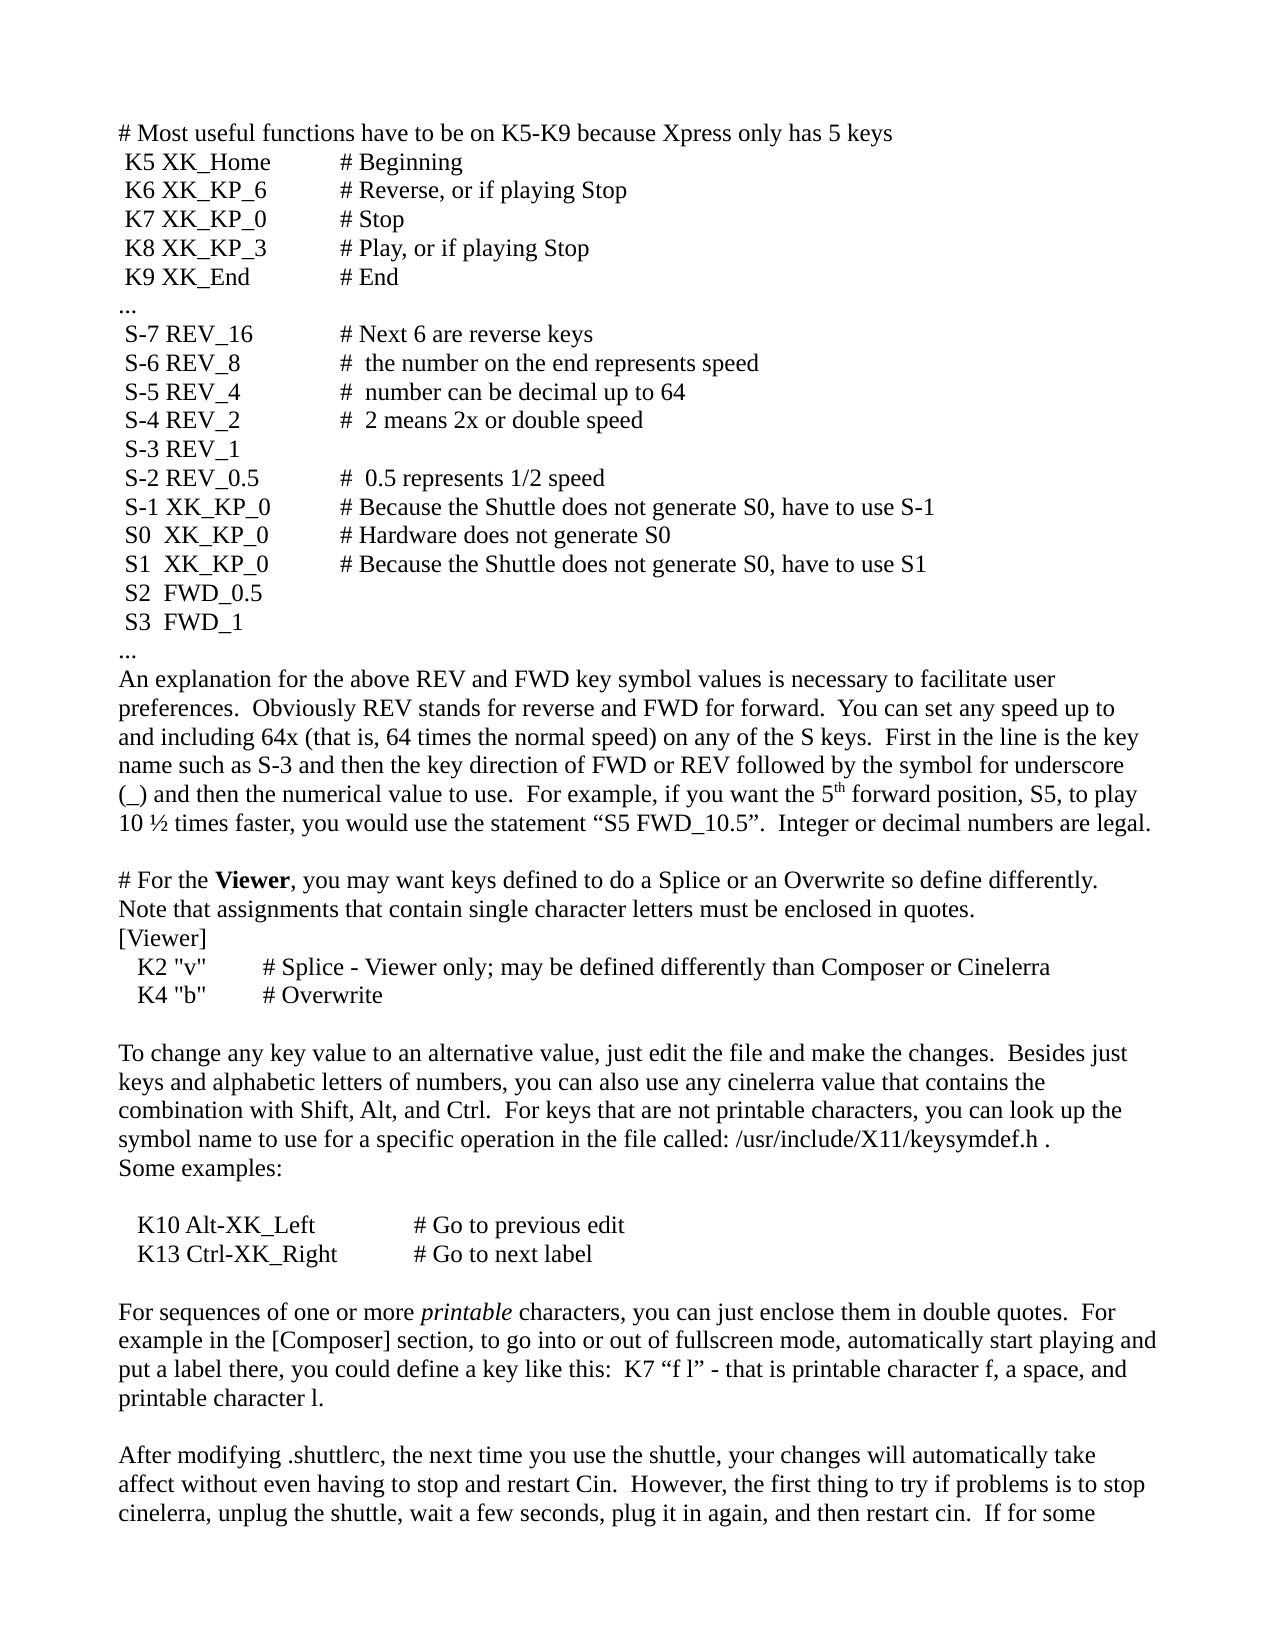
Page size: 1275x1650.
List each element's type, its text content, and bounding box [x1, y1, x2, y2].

text S0 XK_KP_0 # Hardware does not generate S0 [118, 521, 1157, 549]
text K5 XK_Home # Beginning [118, 147, 1157, 176]
text ... [118, 636, 1157, 664]
text K6 XK_KP_6 # Reverse, or if playing Stop [118, 176, 1157, 204]
text An explanation for the above REV and FWD key symbol values is necessary to facilitate user preferences. Obviously REV stands for reverse and FWD for forward. You can set any speed up to and including 64x (that is, 64 times the normal speed) on any of the S keys. First in the line is the key name such as S-3 and then the key direction of FWD or REV followed by the symbol for underscore (_) and then the numerical value to use. For example, if you want the 5th forward position, S5, to play 10 ½ times faster, you would use the statement “S5 FWD_10.5”. Integer or decimal numbers are legal. [118, 664, 1157, 837]
text S-1 XK_KP_0 # Because the Shuttle does not generate S0, have to use S-1 [118, 492, 1157, 521]
text [Viewer] [118, 923, 1157, 952]
text S1 XK_KP_0 # Because the Shuttle does not generate S0, have to use S1 [118, 549, 1157, 578]
text K9 XK_End # End [118, 262, 1157, 291]
text K10 Alt-XK_Left # Go to previous edit [118, 1211, 1157, 1239]
text S-6 REV_8 # the number on the end represents speed [118, 348, 1157, 377]
text K2 "v" # Splice - Viewer only; may be defined differently than Composer or Cinelerra [118, 952, 1157, 981]
text Some examples: [118, 1153, 1157, 1182]
text S-5 REV_4 # number can be decimal up to 64 [118, 377, 1157, 406]
text # Most useful functions have to be on K5-K9 because Xpress only has 5 keys [118, 118, 1157, 147]
text K4 "b" # Overwrite [118, 981, 1157, 1009]
text S2 FWD_0.5 [118, 578, 1157, 607]
text To change any key value to an alternative value, just edit the file and make the changes. Besides just keys and alphabetic letters of numbers, you can also use any cinelerra value that contains the combination with Shift, Alt, and Ctrl. For keys that are not printable characters, you can look up the symbol name to use for a specific operation in the file called: /usr/include/X11/keysymdef.h . [118, 1038, 1157, 1153]
text S-4 REV_2 # 2 means 2x or double speed [118, 406, 1157, 434]
text After modifying .shuttlerc, the next time you use the shuttle, your changes will automatically take affect without even having to stop and restart Cin. However, the first thing to try if problems is to stop cinelerra, unplug the shuttle, wait a few seconds, plug it in again, and then restart cin. If for some [118, 1441, 1157, 1527]
text ... [118, 291, 1157, 319]
text K13 Ctrl-XK_Right # Go to next label [118, 1239, 1157, 1268]
text S-3 REV_1 [118, 434, 1157, 463]
text For sequences of one or more printable characters, you can just enclose them in double quotes. For example in the [Composer] section, to go into or out of fullscreen mode, automatically start playing and put a label there, you could define a key like this: K7 “f l” - that is printable character f, a space, and printable character l. [118, 1297, 1157, 1412]
text S-2 REV_0.5 # 0.5 represents 1/2 speed [118, 463, 1157, 492]
text K7 XK_KP_0 # Stop [118, 204, 1157, 233]
text K8 XK_KP_3 # Play, or if playing Stop [118, 233, 1157, 262]
text S-7 REV_16 # Next 6 are reverse keys [118, 319, 1157, 348]
text # For the Viewer, you may want keys defined to do a Splice or an Overwrite so define differently. Note that assignments that contain single character letters must be enclosed in quotes. [118, 866, 1157, 923]
text S3 FWD_1 [118, 607, 1157, 636]
